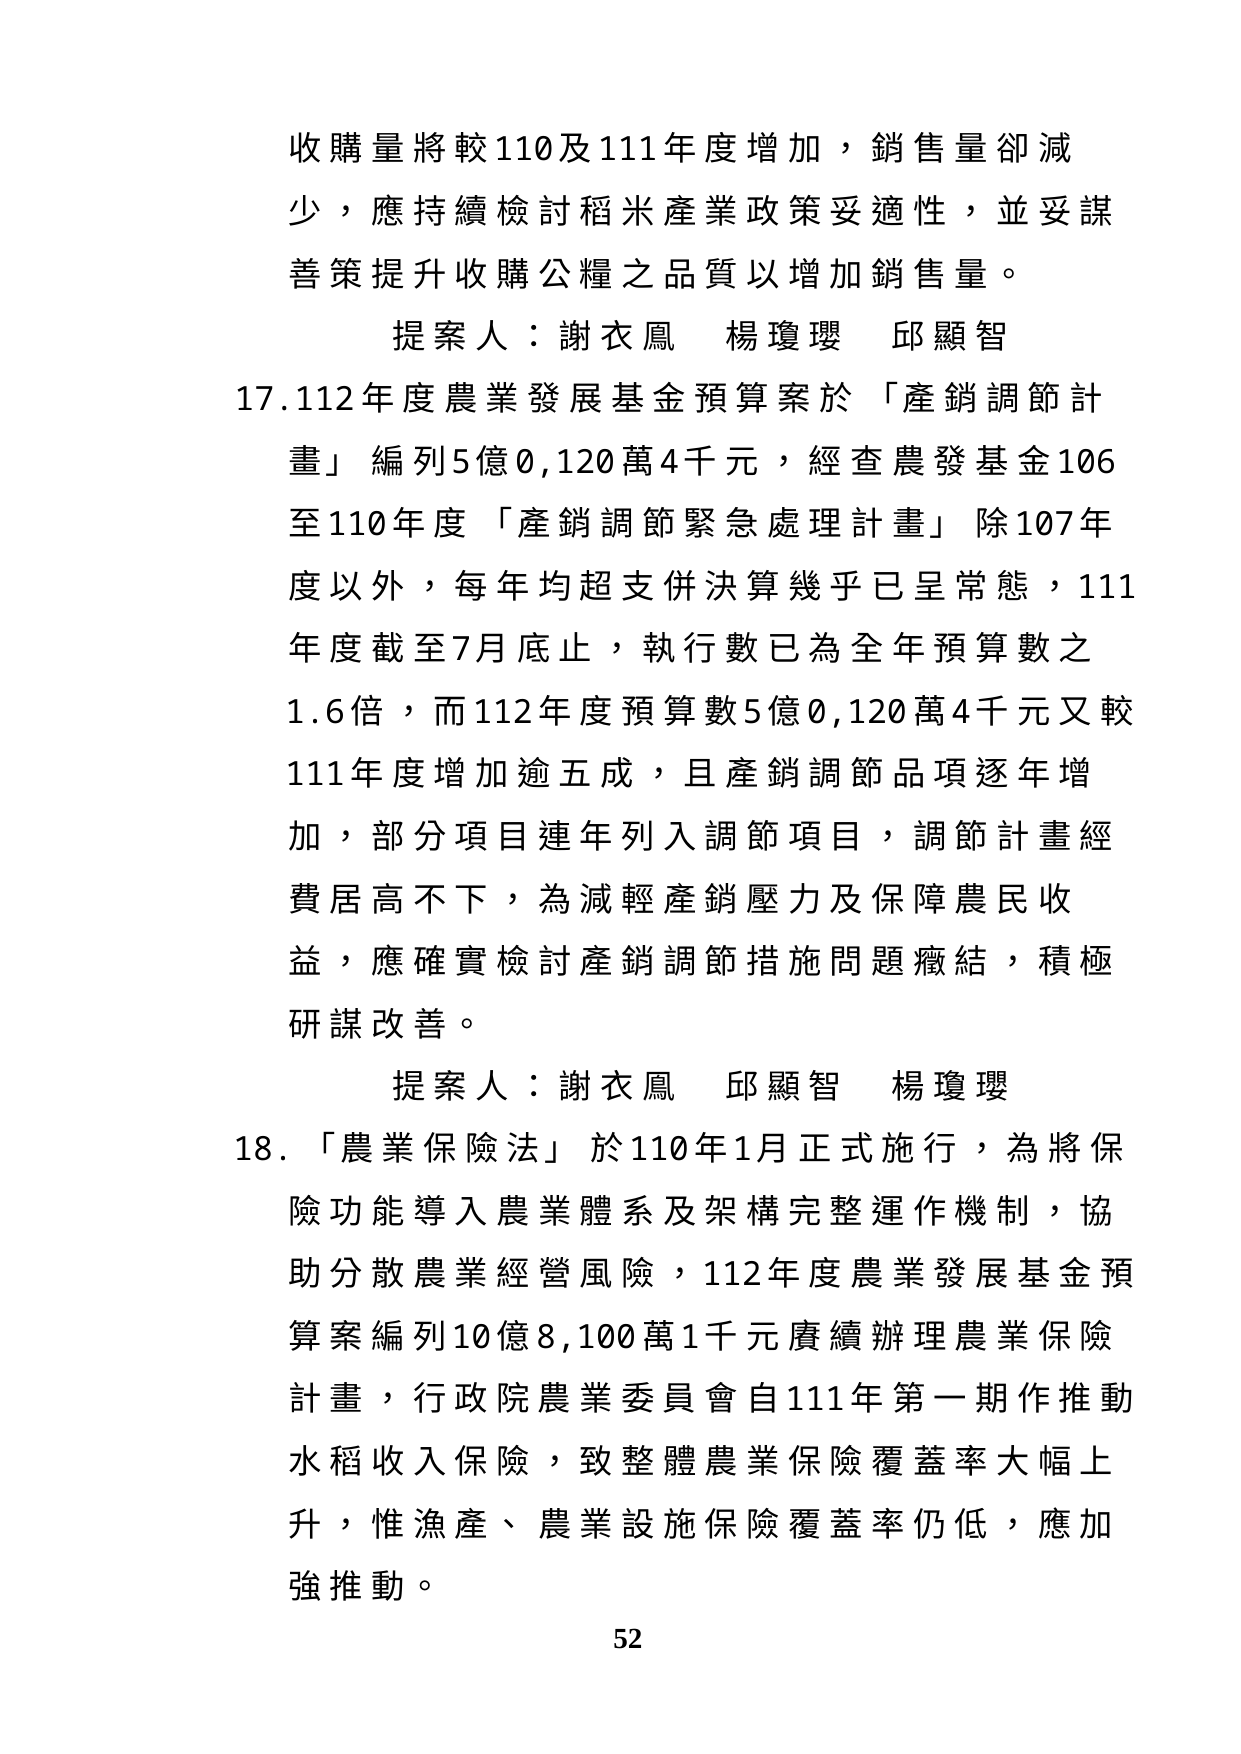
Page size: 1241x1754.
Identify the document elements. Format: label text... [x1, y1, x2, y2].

text 17.112年度農業發展基金預算案於「產銷調節計畫」編列5億0,120萬4千元，經查農發基金106至110年度「產銷調節緊急處理計畫」除107年度以外，每年均超支併決算幾乎已呈常態，111年度截至7月底止，執行數已為全年預算數之1.6倍，而112年度預算數5億0,120萬4千元又較111年度增加逾五成，且產銷調節品項逐年增加，部分項目連年列入調節項目，調節計畫經費居高不下，為減輕產銷壓力及保障農民收益，應確實檢討產銷調節措施問題癥結，積極研謀改善。 [224, 355, 1148, 1042]
text 18.「農業保險法」於110年1月正式施行，為將保險功能導入農業體系及架構完整運作機制，協助分散農業經營風險，112年度農業發展基金預算案編列10億8,100萬1千元賡續辦理農業保險計畫，行政院農業委員會自111年第一期作推動水稻收入保險，致整體農業保險覆蓋率大幅上升，惟漁產、農業設施保險覆蓋率仍低，應加強推動。 [224, 1105, 1148, 1605]
text 提案人：謝衣鳯 邱顯智 楊瓊瓔 [384, 1042, 1044, 1105]
text 提案人：謝衣鳯 楊瓊瓔 邱顯智 [384, 292, 1044, 355]
text 收購量將較110及111年度增加，銷售量卻減少，應持續檢討稻米產業政策妥適性，並妥謀善策提升收購公糧之品質以增加銷售量。 [224, 105, 1148, 292]
